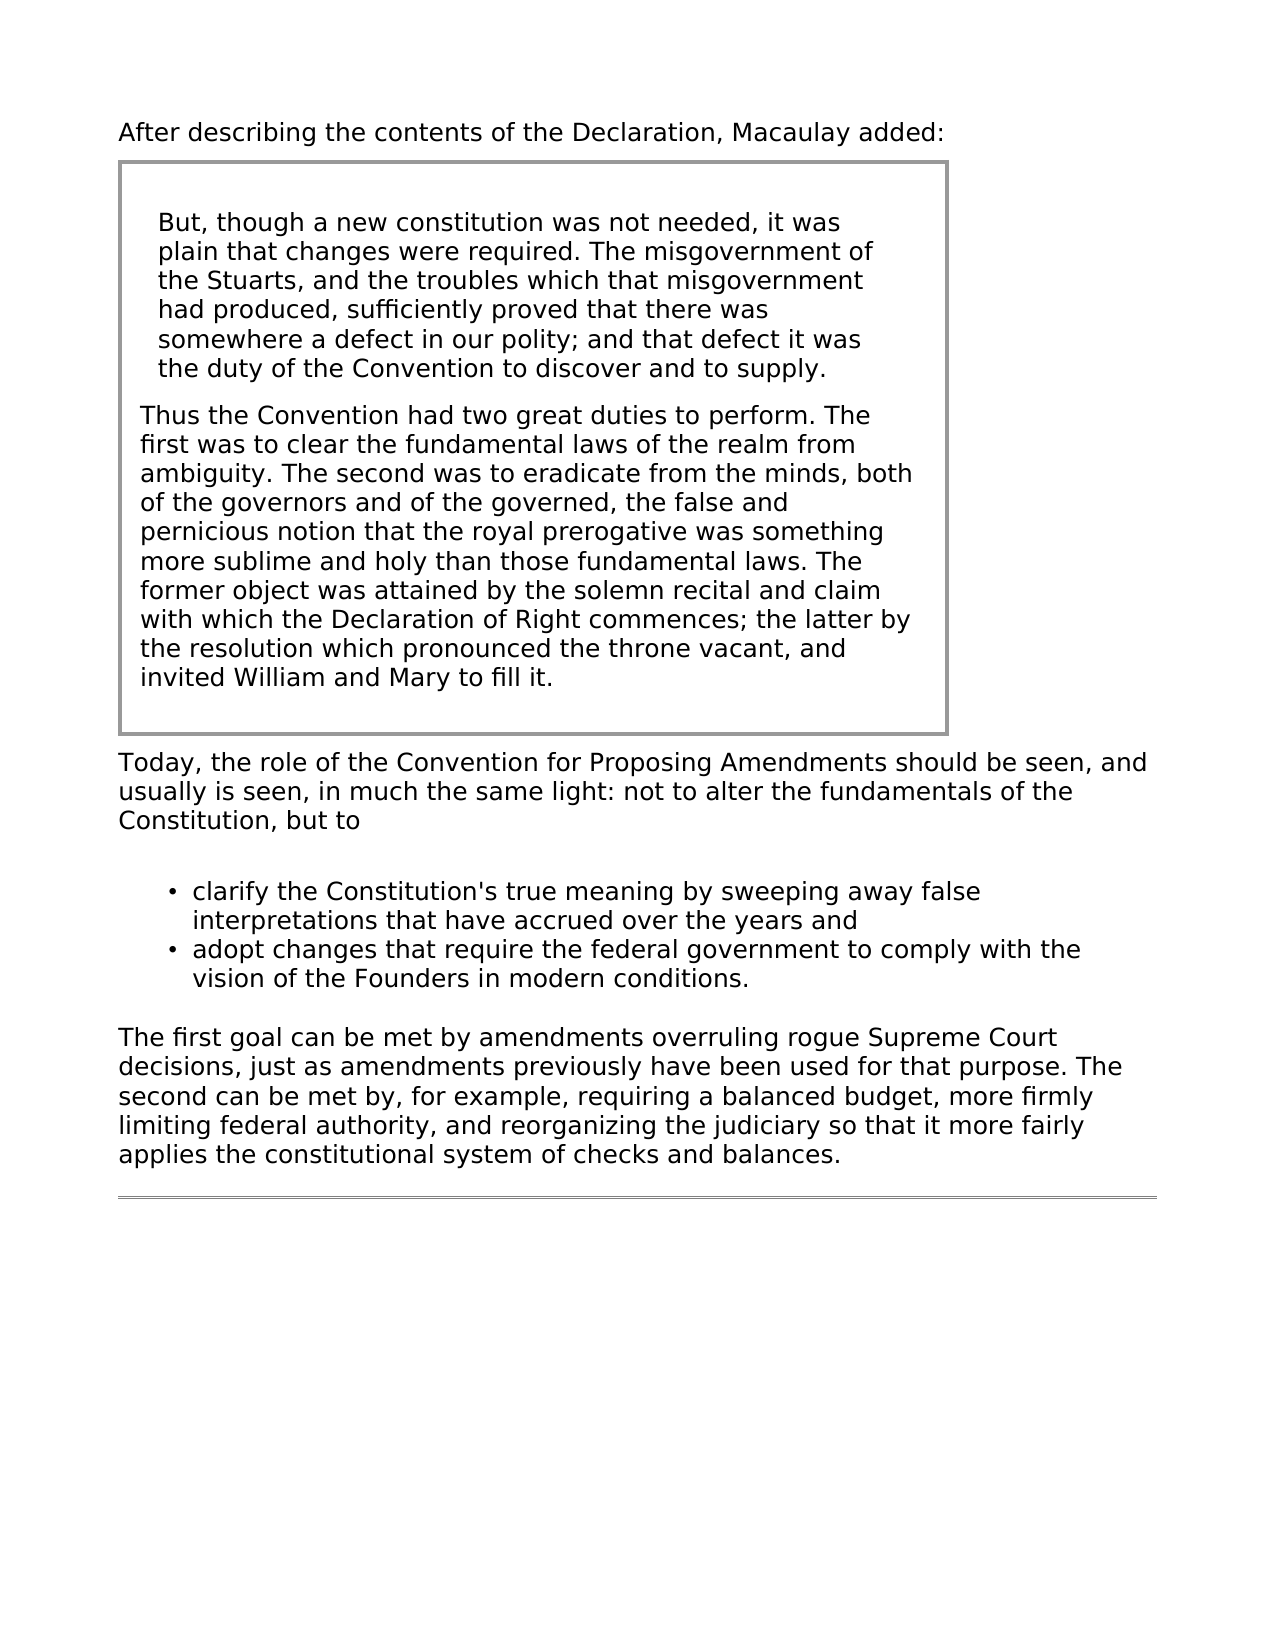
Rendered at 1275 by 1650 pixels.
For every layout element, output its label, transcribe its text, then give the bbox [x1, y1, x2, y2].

table_header But, though a new constitution was not needed, it was plain that changes were required. The misgovernment of the Stuarts, and the troubles which that misgovernment had produced, sufficiently proved that there was somewhere a defect in our polity; and that defect it was the duty of the Convention to discover and to supply. Thus the Convention had two great duties to perform. The first was to clear the fundamental laws of the realm from ambiguity. The second was to eradicate from the minds, both of the governors and of the governed, the false and pernicious notion that the royal prerogative was something more sublime and holy than those fundamental laws. The former object was attained by the solemn recital and claim with which the Declaration of Right commences; the latter by the resolution which pronounced the throne vacant, and invited William and Mary to fill it. [122, 173, 936, 723]
text After describing the contents of the Declaration, Macaulay added: [118, 118, 1157, 147]
list adopt changes that require the federal government to comply with the vision of the Founders in modern conditions. [177, 936, 1157, 994]
text The first goal can be met by amendments overruling rogue Supreme Court decisions, just as amendments previously have been used for that purpose. The second can be met by, for example, requiring a balanced budget, more firmly limiting federal authority, and reorganizing the judiciary so that it more fairly applies the constitutional system of checks and balances. [118, 1023, 1157, 1169]
text Today, the role of the Convention for Proposing Amendments should be seen, and usually is seen, in much the same light: not to alter the fundamentals of the Constitution, but to [118, 160, 1157, 835]
list clarify ​the Constitution's​ true meaning by sweeping away false interpretations that have accrued over the years and [177, 877, 1157, 936]
